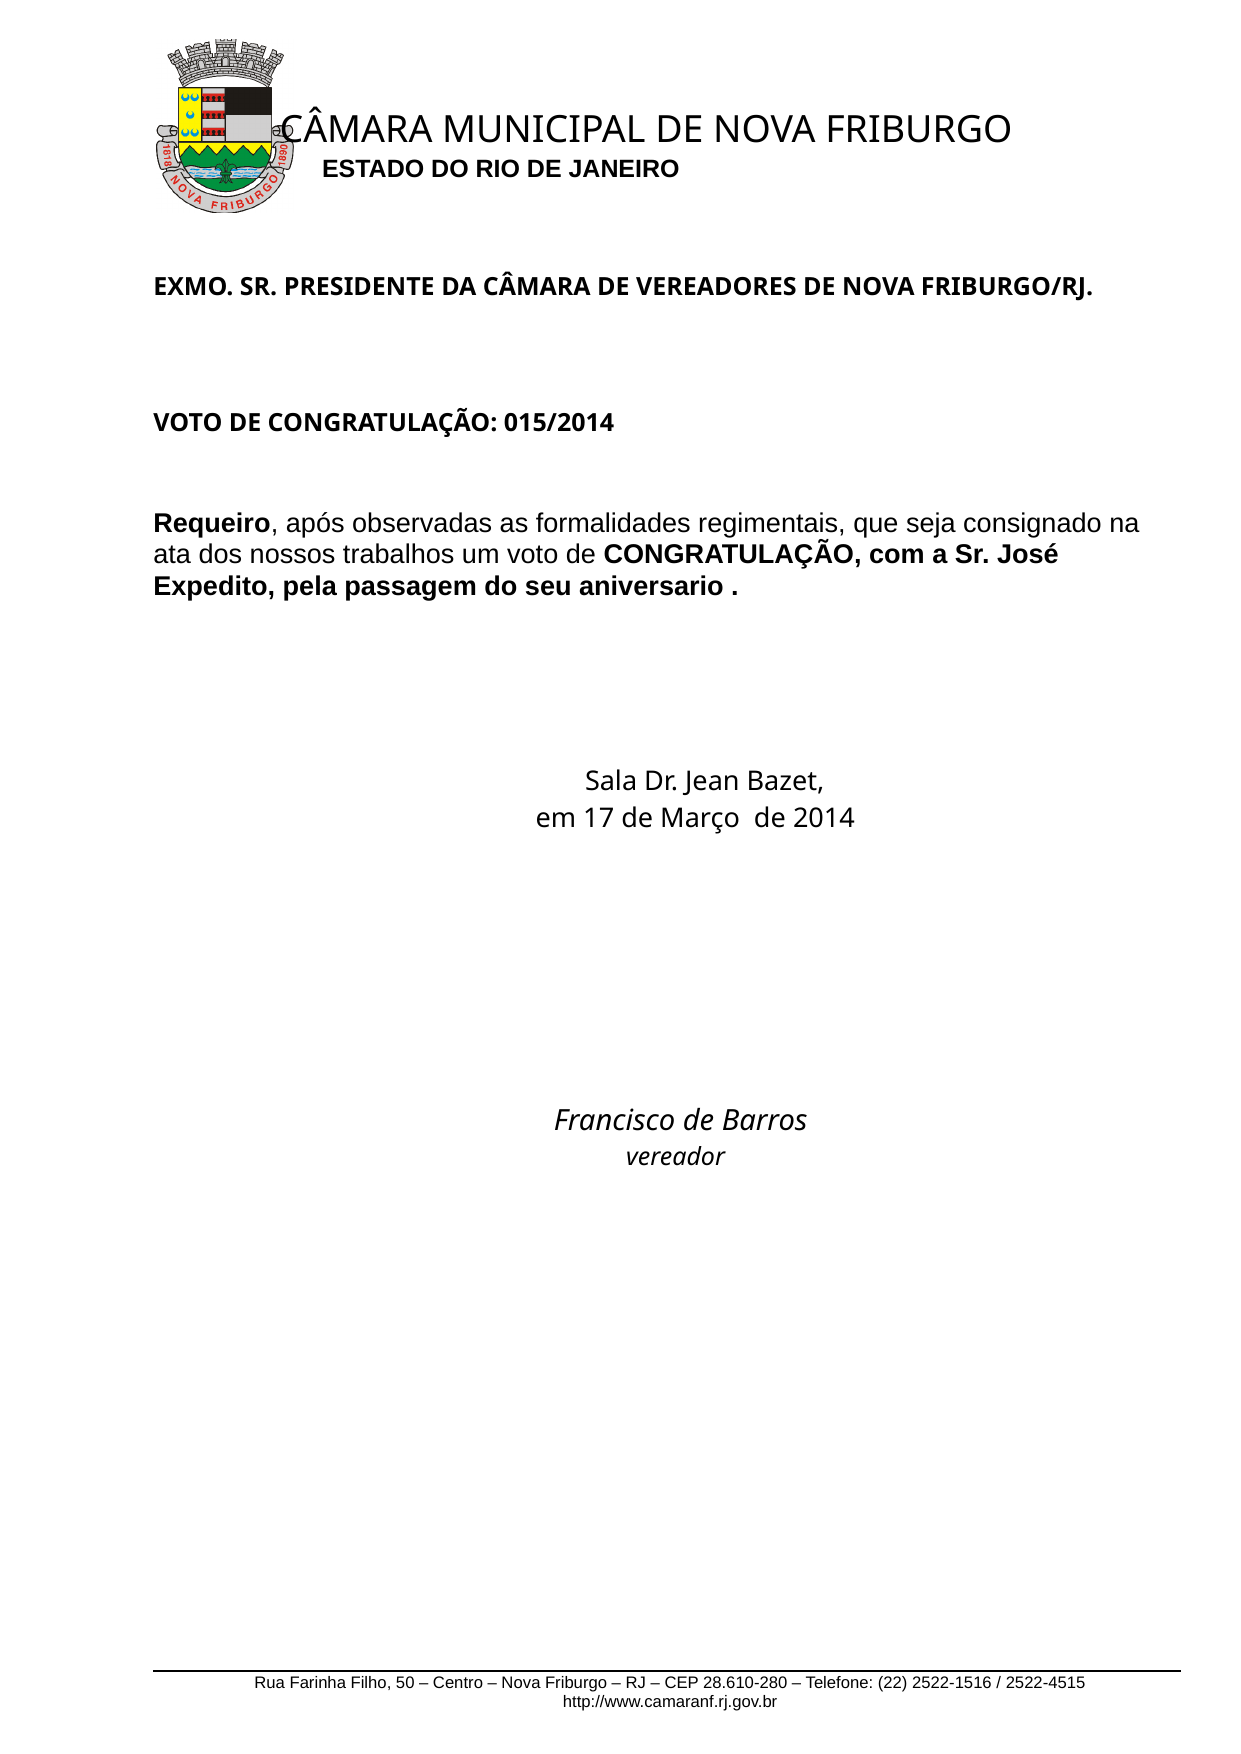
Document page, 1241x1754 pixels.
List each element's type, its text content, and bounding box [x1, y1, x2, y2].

text EXMO. SR. PRESIDENTE DA CÂMARA DE VEREADORES DE NOVA FRIBURGO/RJ. [153, 269, 1181, 303]
text Francisco de Barros [153, 1099, 1181, 1139]
text Requeiro, após observadas as formalidades regimentais, que seja consignado na ata dos nossos trabalhos um voto de CONGRATULAÇÃO, com a Sr. José Expedito, pela passagem do seu aniversario . [153, 507, 1181, 601]
list Sala Dr. Jean Bazet, [191, 761, 1181, 798]
text VOTO DE CONGRATULAÇÃO: 015/2014 [153, 405, 1181, 439]
text vereador [153, 1139, 1181, 1173]
text em 17 de Março de 2014 [153, 798, 1181, 835]
